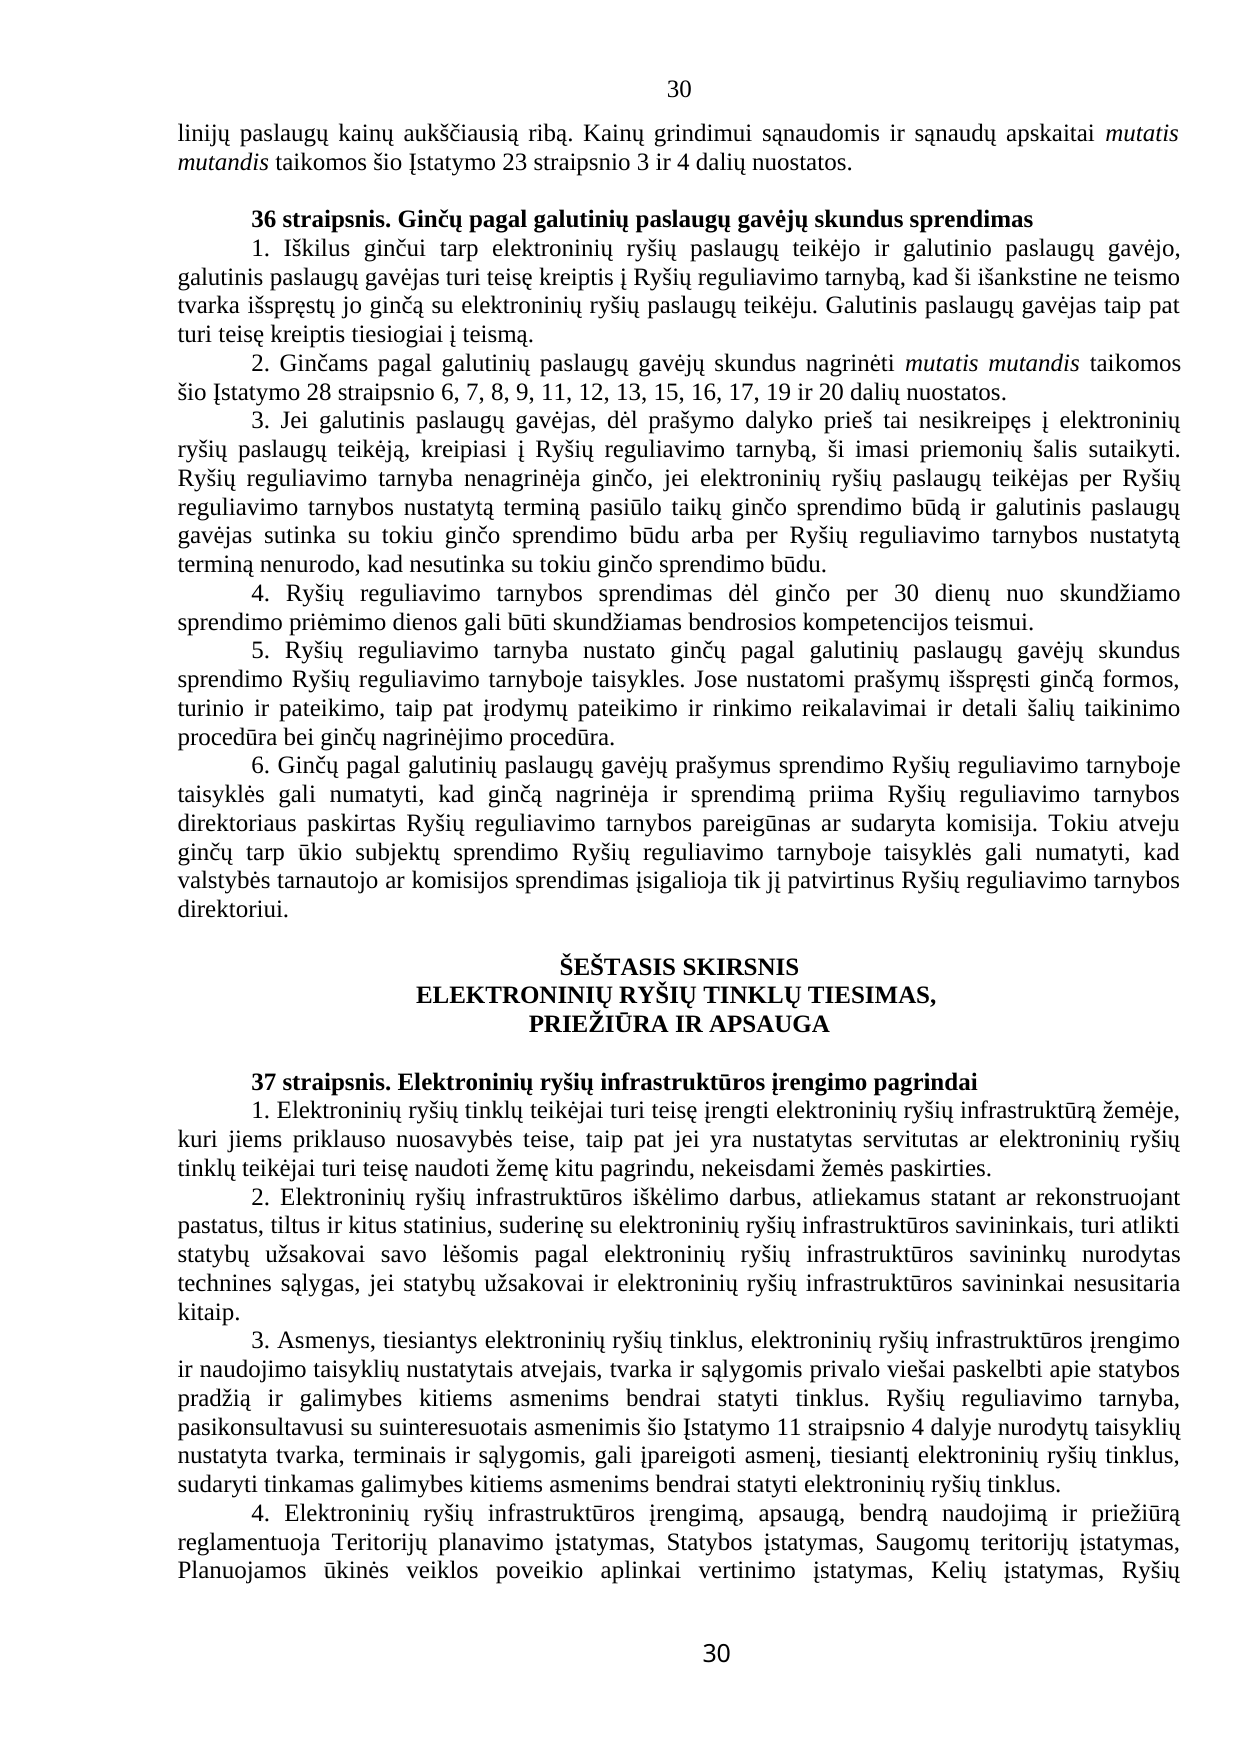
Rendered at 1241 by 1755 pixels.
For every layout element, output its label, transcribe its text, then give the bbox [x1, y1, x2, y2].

text 1. Iškilus ginčui tarp elektroninių ryšių paslaugų teikėjo ir galutinio paslaugų gavėjo, galutinis paslaugų gavėjas turi teisę kreiptis į Ryšių reguliavimo tarnybą, kad ši išankstine ne teismo tvarka išspręstų jo ginčą su elektroninių ryšių paslaugų teikėju. Galutinis paslaugų gavėjas taip pat turi teisę kreiptis tiesiogiai į teismą. [177, 233, 1181, 348]
text 4. Elektroninių ryšių infrastruktūros įrengimą, apsaugą, bendrą naudojimą ir priežiūrą reglamentuoja Teritorijų planavimo įstatymas, Statybos įstatymas, Saugomų teritorijų įstatymas, Planuojamos ūkinės veiklos poveikio aplinkai vertinimo įstatymas, Kelių įstatymas, Ryšių [177, 1498, 1181, 1584]
text PRIEŽIŪRA IR APSAUGA [177, 1009, 1181, 1038]
text linijų paslaugų kainų aukščiausią ribą. Kainų grindimui sąnaudomis ir sąnaudų apskaitai mutatis mutandis taikomos šio Įstatymo 23 straipsnio 3 ir 4 dalių nuostatos. [177, 118, 1181, 176]
text 5. Ryšių reguliavimo tarnyba nustato ginčų pagal galutinių paslaugų gavėjų skundus sprendimo Ryšių reguliavimo tarnyboje taisykles. Jose nustatomi prašymų išspręsti ginčą formos, turinio ir pateikimo, taip pat įrodymų pateikimo ir rinkimo reikalavimai ir detali šalių taikinimo procedūra bei ginčų nagrinėjimo procedūra. [177, 636, 1181, 751]
text ŠEŠTASIS SKIRSNIS [177, 952, 1181, 981]
text ELEKTRONINIŲ RYŠIŲ TINKLŲ TIESIMAS, [177, 981, 1181, 1009]
text 3. Jei galutinis paslaugų gavėjas, dėl prašymo dalyko prieš tai nesikreipęs į elektroninių ryšių paslaugų teikėją, kreipiasi į Ryšių reguliavimo tarnybą, ši imasi priemonių šalis sutaikyti. Ryšių reguliavimo tarnyba nenagrinėja ginčo, jei elektroninių ryšių paslaugų teikėjas per Ryšių reguliavimo tarnybos nustatytą terminą pasiūlo taikų ginčo sprendimo būdą ir galutinis paslaugų gavėjas sutinka su tokiu ginčo sprendimo būdu arba per Ryšių reguliavimo tarnybos nustatytą terminą nenurodo, kad nesutinka su tokiu ginčo sprendimo būdu. [177, 406, 1181, 578]
text 1. Elektroninių ryšių tinklų teikėjai turi teisę įrengti elektroninių ryšių infrastruktūrą žemėje, kuri jiems priklauso nuosavybės teise, taip pat jei yra nustatytas servitutas ar elektroninių ryšių tinklų teikėjai turi teisę naudoti žemę kitu pagrindu, nekeisdami žemės paskirties. [177, 1096, 1181, 1182]
text 6. Ginčų pagal galutinių paslaugų gavėjų prašymus sprendimo Ryšių reguliavimo tarnyboje taisyklės gali numatyti, kad ginčą nagrinėja ir sprendimą priima Ryšių reguliavimo tarnybos direktoriaus paskirtas Ryšių reguliavimo tarnybos pareigūnas ar sudaryta komisija. Tokiu atveju ginčų tarp ūkio subjektų sprendimo Ryšių reguliavimo tarnyboje taisyklės gali numatyti, kad valstybės tarnautojo ar komisijos sprendimas įsigalioja tik jį patvirtinus Ryšių reguliavimo tarnybos direktoriui. [177, 751, 1181, 923]
text 3. Asmenys, tiesiantys elektroninių ryšių tinklus, elektroninių ryšių infrastruktūros įrengimo ir naudojimo taisyklių nustatytais atvejais, tvarka ir sąlygomis privalo viešai paskelbti apie statybos pradžią ir galimybes kitiems asmenims bendrai statyti tinklus. Ryšių reguliavimo tarnyba, pasikonsultavusi su suinteresuotais asmenimis šio Įstatymo 11 straipsnio 4 dalyje nurodytų taisyklių nustatyta tvarka, terminais ir sąlygomis, gali įpareigoti asmenį, tiesiantį elektroninių ryšių tinklus, sudaryti tinkamas galimybes kitiems asmenims bendrai statyti elektroninių ryšių tinklus. [177, 1326, 1181, 1498]
text 2. Elektroninių ryšių infrastruktūros iškėlimo darbus, atliekamus statant ar rekonstruojant pastatus, tiltus ir kitus statinius, suderinę su elektroninių ryšių infrastruktūros savininkais, turi atlikti statybų užsakovai savo lėšomis pagal elektroninių ryšių infrastruktūros savininkų nurodytas technines sąlygas, jei statybų užsakovai ir elektroninių ryšių infrastruktūros savininkai nesusitaria kitaip. [177, 1182, 1181, 1326]
text 37 straipsnis. Elektroninių ryšių infrastruktūros įrengimo pagrindai [177, 1067, 1181, 1096]
text 2. Ginčams pagal galutinių paslaugų gavėjų skundus nagrinėti mutatis mutandis taikomos šio Įstatymo 28 straipsnio 6, 7, 8, 9, 11, 12, 13, 15, 16, 17, 19 ir 20 dalių nuostatos. [177, 348, 1181, 406]
text 36 straipsnis. Ginčų pagal galutinių paslaugų gavėjų skundus sprendimas [177, 204, 1181, 233]
text 4. Ryšių reguliavimo tarnybos sprendimas dėl ginčo per 30 dienų nuo skundžiamo sprendimo priėmimo dienos gali būti skundžiamas bendrosios kompetencijos teismui. [177, 578, 1181, 636]
